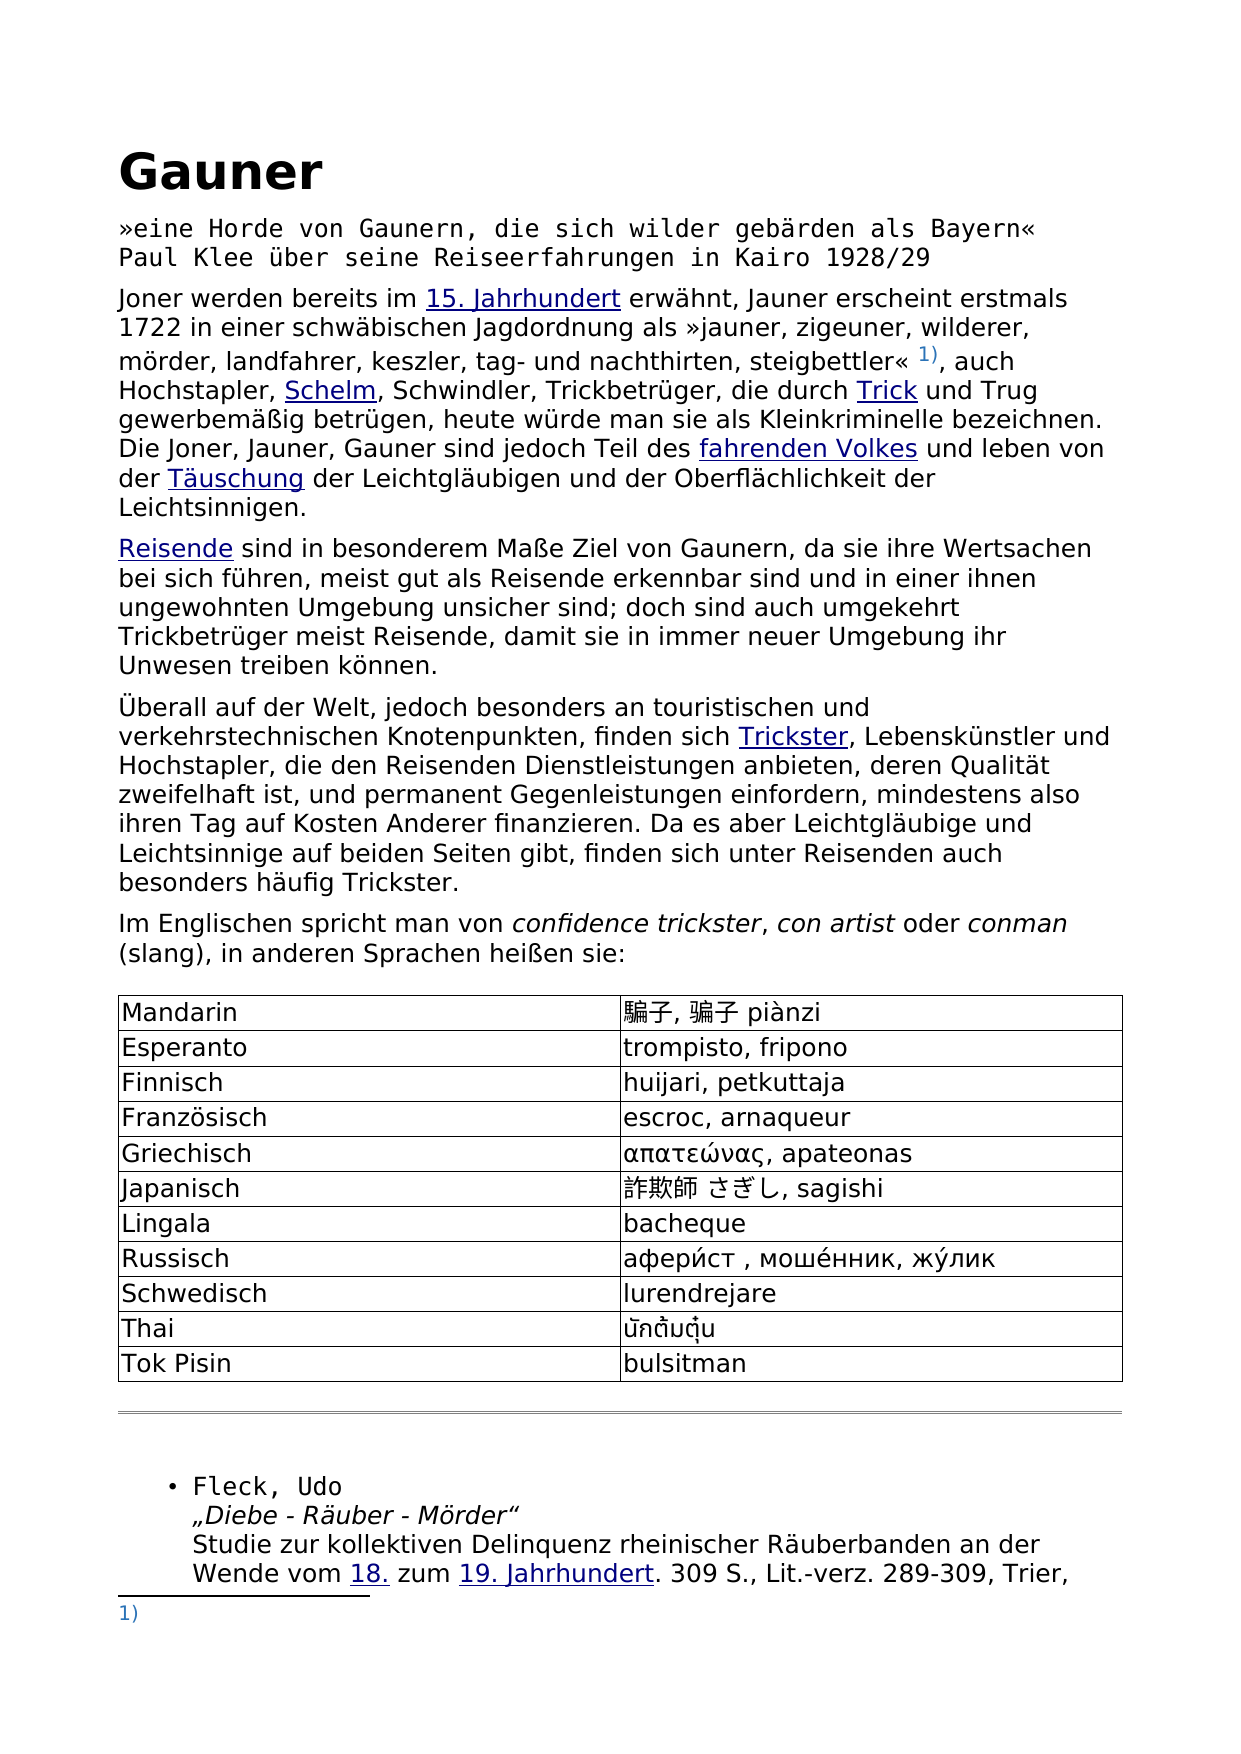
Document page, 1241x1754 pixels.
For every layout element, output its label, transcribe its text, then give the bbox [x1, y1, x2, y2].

table_cell Russisch [119, 1242, 620, 1276]
subtitle Gauner [118, 143, 1122, 201]
text Überall auf der Welt, jedoch besonders an touristischen und verkehrstechnischen Knotenpunkten, finden sich Trickster, Lebenskünstler und Hochstapler, die den Reisenden Dienstleistungen anbieten, deren Qualität zweifelhaft ist, und permanent Gegenleistungen einfordern, mindestens also ihren Tag auf Kosten Anderer finanzieren. Da es aber Leichtgläubige und Leichtsinnige auf beiden Seiten gibt, finden sich unter Reisenden auch besonders häufig Trickster. [118, 693, 1122, 897]
table_header 騙子‎, 骗子‎ piànzi [621, 996, 1122, 1030]
table_header Mandarin [119, 996, 620, 1030]
table_cell афери́ст‎ , моше́нник‎, жу́лик‎ [621, 1242, 1122, 1276]
table_cell Japanisch [119, 1172, 620, 1206]
table_cell Finnisch [119, 1067, 620, 1101]
table_cell απατεώνας‎, apateonas [621, 1137, 1122, 1171]
text Reisende sind in besonderem Maße Ziel von Gaunern, da sie ihre Wertsachen bei sich führen, meist gut als Reisende erkennbar sind und in einer ihnen ungewohnten Umgebung unsicher sind; doch sind auch umgekehrt Trickbetrüger meist Reisende, damit sie in immer neuer Umgebung ihr Unwesen treiben können. [118, 535, 1122, 681]
table_cell 詐欺師‎ さぎし, sagishi [621, 1172, 1122, 1206]
list Fleck, Udo „Diebe - Räuber - Mörder“ Studie zur kollektiven Delinquenz rheinischer Räuberbanden an der Wende vom 18. zum 19. Jahrhundert. 309 S., Lit.-verz. 289-309, Trier, [177, 1472, 1122, 1589]
text Im Englischen spricht man von confidence trickster, con artist oder conman (slang), in anderen Sprachen heißen sie: [118, 910, 1122, 968]
table_cell Französisch [119, 1102, 620, 1136]
table_cell trompisto‎, fripono‎ [621, 1031, 1122, 1066]
table_cell bulsitman‎ [621, 1347, 1122, 1381]
text Joner werden bereits im 15. Jahrhundert erwähnt, Jauner erscheint erstmals 1722 in einer schwäbischen Jagdordnung als »jauner, zigeuner, wilderer, mörder, landfahrer, keszler, tag- und nachthirten, steigbettler« , auch Hochstapler‎, Schelm, Schwindler‎, Trickbetrüger‎, die durch Trick und Trug gewerbemäßig betrügen, heute würde man sie als Kleinkriminelle bezeichnen. Die Joner, Jauner, Gauner sind jedoch Teil des fahrenden Volkes und leben von der Täuschung der Leichtgläubigen und der Oberflächlichkeit der Leichtsinnigen. [118, 284, 1122, 522]
table_cell huijari‎, petkuttaja‎ [621, 1067, 1122, 1101]
table_cell lurendrejare‎ [621, 1277, 1122, 1311]
table_cell Lingala [119, 1207, 620, 1241]
table_cell escroc‎, arnaqueur‎ [621, 1102, 1122, 1136]
table_cell นักต้มตุ๋น‎ [621, 1312, 1122, 1346]
table_cell Tok Pisin [119, 1347, 620, 1381]
table_cell Griechisch [119, 1137, 620, 1171]
text »eine Horde von Gaunern, die sich wilder gebärden als Bayern« Paul Klee über seine Reiseerfahrungen in Kairo 1928/29 [118, 214, 1122, 272]
table_cell Schwedisch [119, 1277, 620, 1311]
table_cell Thai [119, 1312, 620, 1346]
table_cell Esperanto [119, 1031, 620, 1066]
table_cell bacheque‎ [621, 1207, 1122, 1241]
